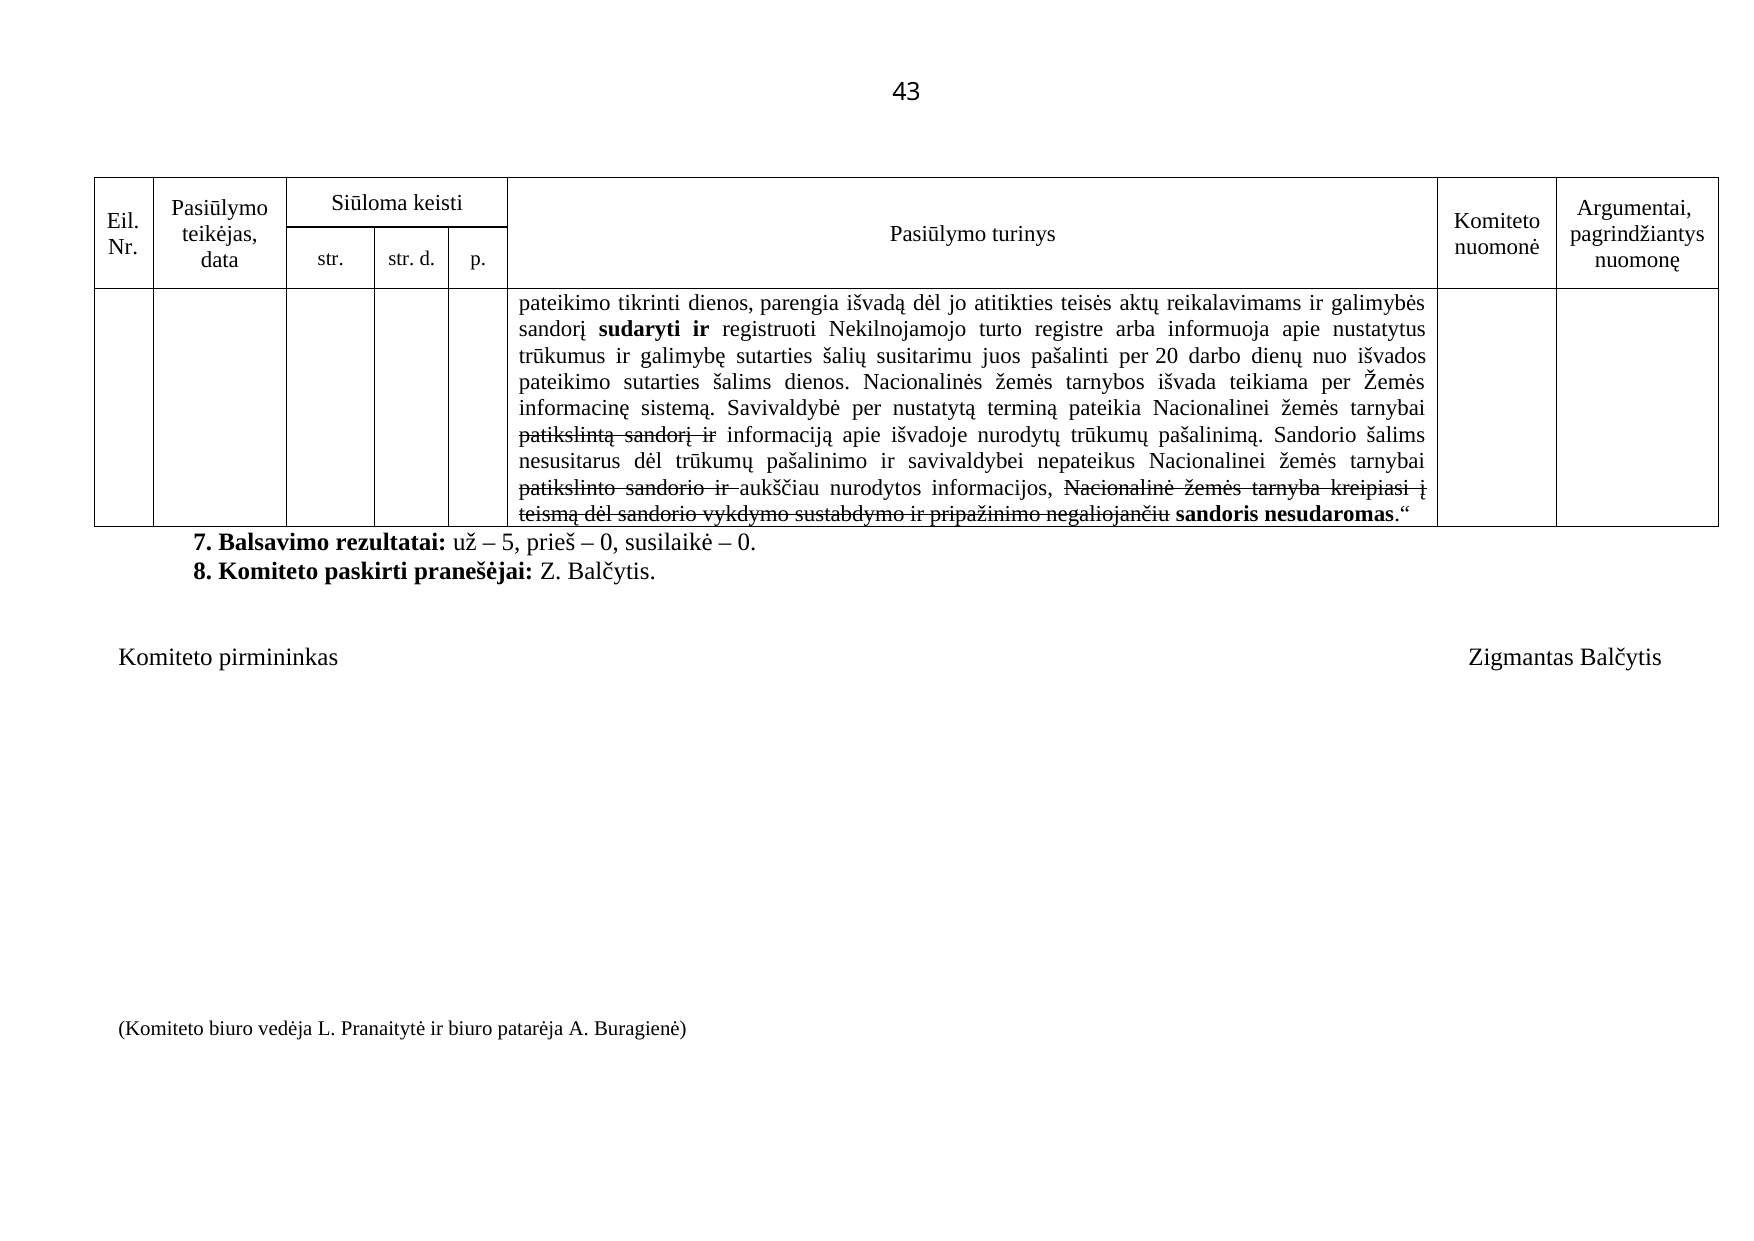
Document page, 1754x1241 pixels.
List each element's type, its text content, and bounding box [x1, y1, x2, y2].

table_cell p. [449, 228, 507, 288]
table_cell str. d. [375, 228, 448, 288]
table_cell [449, 289, 507, 526]
table_cell [287, 289, 374, 526]
table_header Argumentai, pagrindžiantys nuomonę [1557, 178, 1718, 288]
table_cell [95, 289, 153, 526]
table_cell pateikimo tikrinti dienos, parengia išvadą dėl jo atitikties teisės aktų reikalavimams ir galimybės sandorį sudaryti ir registruoti Nekilnojamojo turto registre arba informuoja apie nustatytus trūkumus ir galimybę sutarties šalių susitarimu juos pašalinti per 20 darbo dienų nuo išvados pateikimo sutarties šalims dienos. Nacionalinės žemės tarnybos išvada teikiama per Žemės informacinę sistemą. Savivaldybė per nustatytą terminą pateikia Nacionalinei žemės tarnybai patikslintą sandorį ir informaciją apie išvadoje nurodytų trūkumų pašalinimą. Sandorio šalims nesusitarus dėl trūkumų pašalinimo ir savivaldybei nepateikus Nacionalinei žemės tarnybai patikslinto sandorio ir aukščiau nurodytos informacijos, Nacionalinė žemės tarnyba kreipiasi į teismą dėl sandorio vykdymo sustabdymo ir pripažinimo negaliojančiu sandoris nesudaromas.“ [508, 289, 1437, 526]
table_cell [1438, 289, 1556, 526]
table_header Komiteto nuomonė [1438, 178, 1556, 288]
table_cell [1557, 289, 1718, 526]
table_cell str. [287, 228, 374, 288]
table_header Eil. Nr. [95, 178, 153, 288]
text Komiteto pirmininkas Zigmantas Balčytis [118, 642, 1695, 671]
text (Komiteto biuro vedėja L. Pranaitytė ir biuro patarėja A. Buragienė) [118, 1016, 1695, 1040]
text 8. Komiteto paskirti pranešėjai: Z. Balčytis. [118, 556, 1695, 585]
table_header Pasiūlymo teikėjas, data [154, 178, 286, 288]
table_cell [154, 289, 286, 526]
table_header Pasiūlymo turinys [508, 178, 1437, 288]
table_cell [375, 289, 448, 526]
table_header Siūloma keisti [287, 178, 507, 226]
text 7. Balsavimo rezultatai: už – 5, prieš – 0, susilaikė – 0. [118, 527, 1695, 556]
